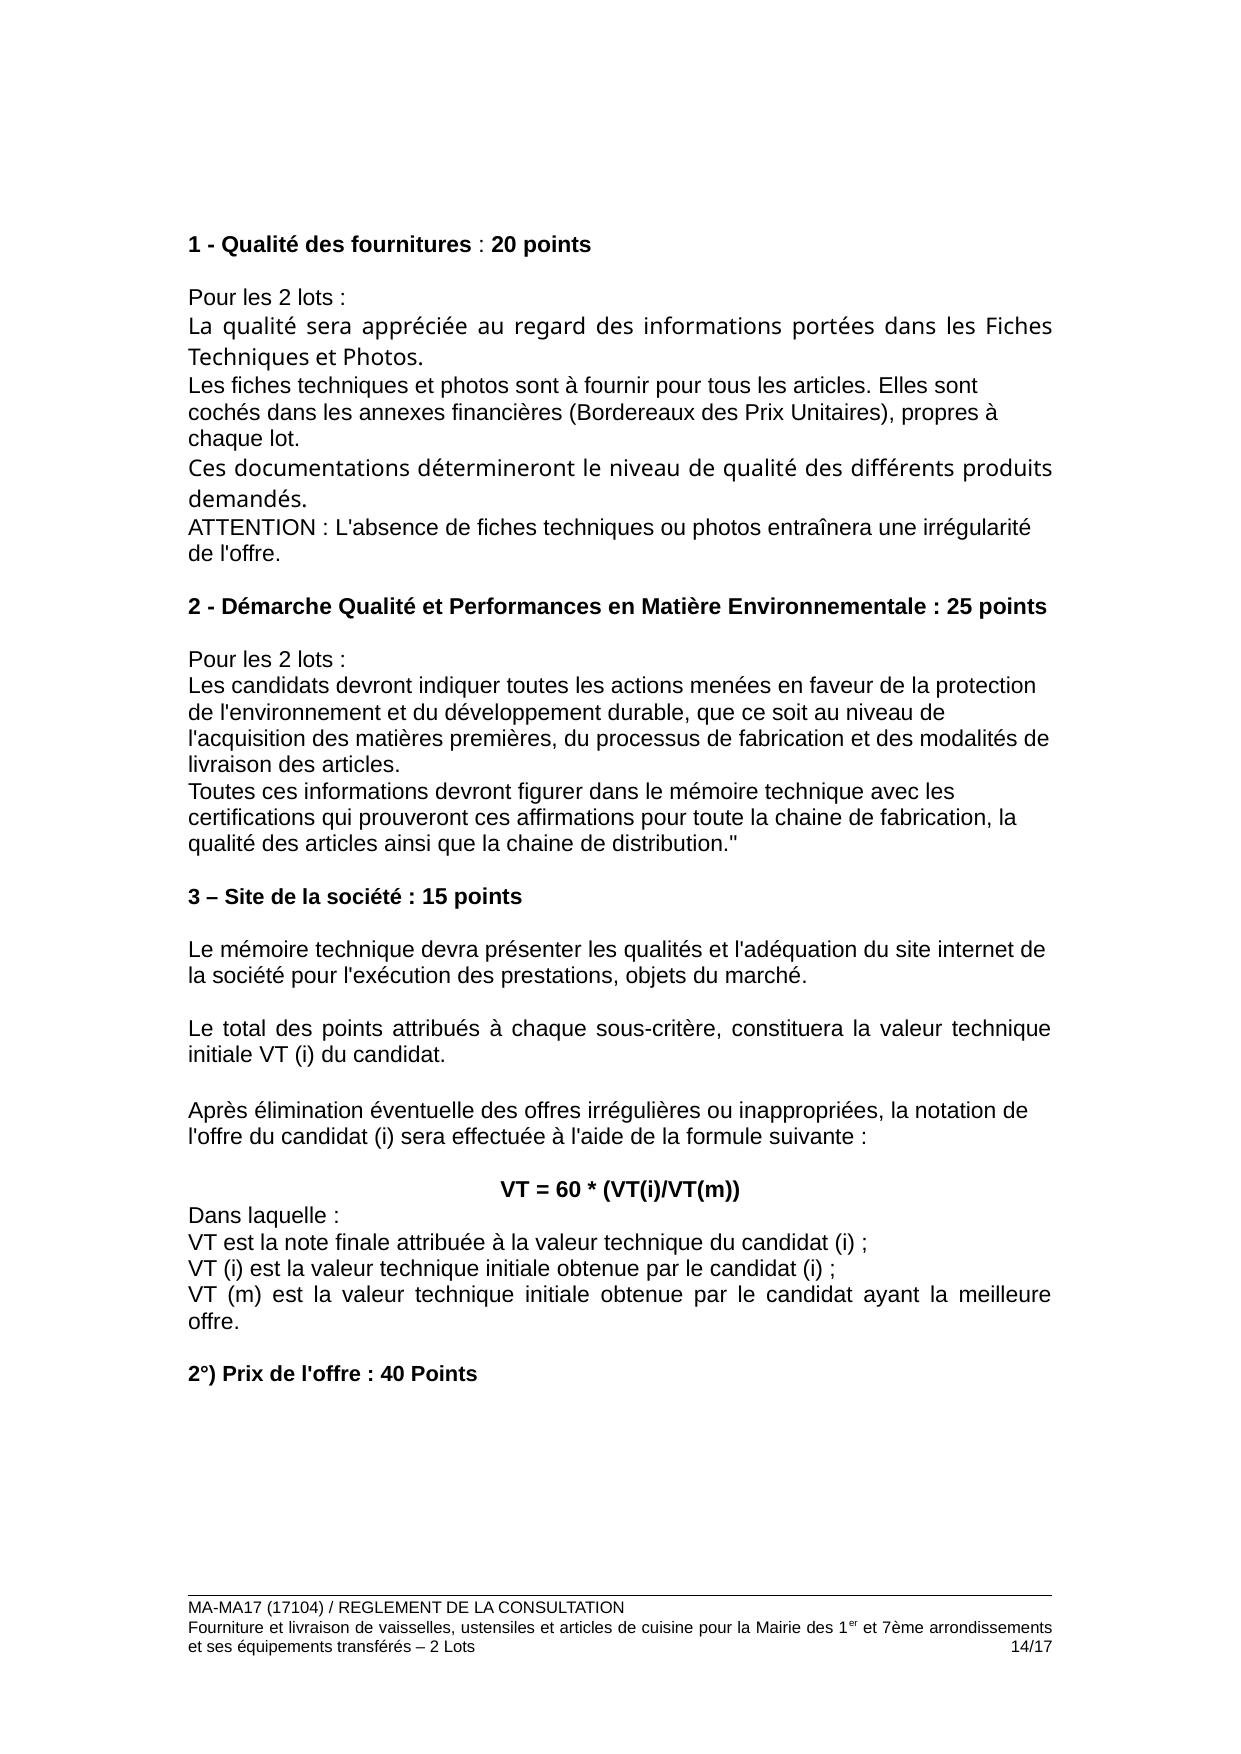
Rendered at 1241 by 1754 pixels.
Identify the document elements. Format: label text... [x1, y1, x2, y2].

text 1 - Qualité des fournitures : 20 points [188, 231, 1052, 257]
text Dans laquelle : [188, 1202, 1052, 1229]
text VT (i) est la valeur technique initiale obtenue par le candidat (i) ; [188, 1255, 1052, 1281]
text La qualité sera appréciée au regard des informations portées dans les Fiches Techniques et Photos. [188, 310, 1052, 372]
text Les candidats devront indiquer toutes les actions menées en faveur de la protection de l'environnement et du développement durable, que ce soit au niveau de l'acquisition des matières premières, du processus de fabrication et des modalités de livraison des articles. [188, 672, 1052, 778]
text VT (m) est la valeur technique initiale obtenue par le candidat ayant la meilleure offre. [188, 1281, 1052, 1334]
text ATTENTION : L'absence de fiches techniques ou photos entraînera une irrégularité de l'offre. [188, 514, 1052, 567]
text Le mémoire technique devra présenter les qualités et l'adéquation du site internet de la société pour l'exécution des prestations, objets du marché. [188, 936, 1052, 988]
text Ces documentations détermineront le niveau de qualité des différents produits demandés. [188, 452, 1052, 514]
text Pour les 2 lots : [188, 284, 1052, 310]
text Après élimination éventuelle des offres irrégulières ou inappropriées, la notation de l'offre du candidat (i) sera effectuée à l'aide de la formule suivante : [188, 1097, 1052, 1150]
text Pour les 2 lots : [188, 646, 1052, 672]
text Le total des points attribués à chaque sous-critère, constituera la valeur technique initiale VT (i) du candidat. [188, 1015, 1052, 1067]
text VT = 60 * (VT(i)/VT(m)) [188, 1176, 1052, 1202]
text 2 - Démarche Qualité et Performances en Matière Environnementale : 25 points [188, 593, 1052, 619]
text Les fiches techniques et photos sont à fournir pour tous les articles. Elles sont cochés dans les annexes financières (Bordereaux des Prix Unitaires), propres à chaque lot. [188, 372, 1052, 452]
text VT est la note finale attribuée à la valeur technique du candidat (i) ; [188, 1229, 1052, 1255]
text 3 – Site de la société : 15 points [188, 883, 1052, 909]
text 2°) Prix de l'offre : 40 Points [188, 1361, 1052, 1386]
text Toutes ces informations devront figurer dans le mémoire technique avec les certifications qui prouveront ces affirmations pour toute la chaine de fabrication, la qualité des articles ainsi que la chaine de distribution." [188, 778, 1052, 857]
